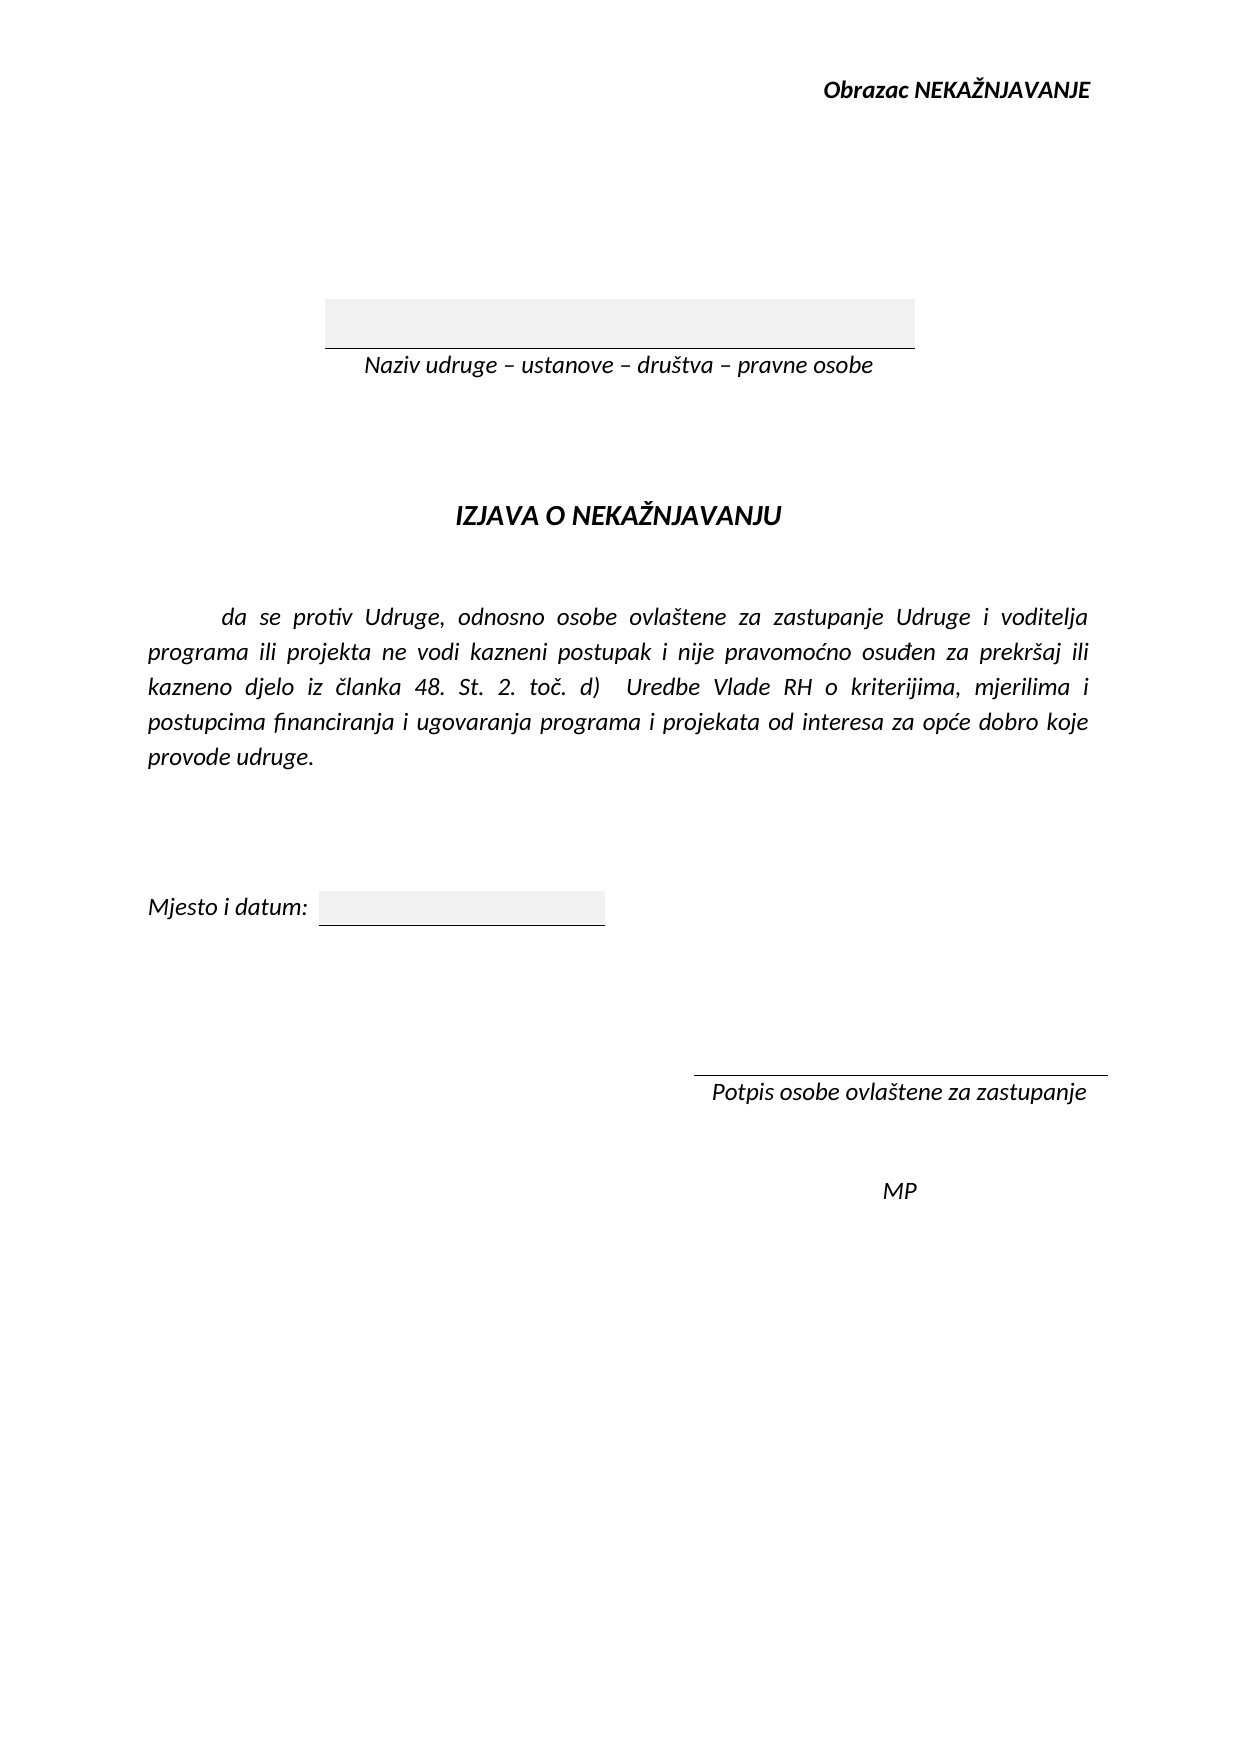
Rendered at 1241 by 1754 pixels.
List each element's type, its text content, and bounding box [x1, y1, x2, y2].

table_cell Potpis osobe ovlaštene za zastupanje [694, 1076, 1107, 1126]
table_header Mjesto i datum: [148, 891, 319, 924]
text MP [709, 1175, 1093, 1205]
table_header [325, 299, 915, 348]
table_header [319, 891, 605, 924]
text da se protiv Udruge, odnosno osobe ovlaštene za zastupanje Udruge i voditelja programa ili projekta ne vodi kazneni postupak i nije pravomoćno osuđen za prekršaj ili kazneno djelo iz članka 48. St. 2. toč. d) Uredbe Vlade RH o kriterijima, mjerilima i postupcima financiranja i ugovaranja programa i projekata od interesa za opće dobro koje provode udruge. [148, 601, 1093, 771]
table_header [694, 980, 1107, 1075]
text Naziv udruge – ustanove – društva – pravne osobe [148, 349, 1093, 379]
text IZJAVA O NEKAŽNJAVANJU [148, 497, 1093, 532]
